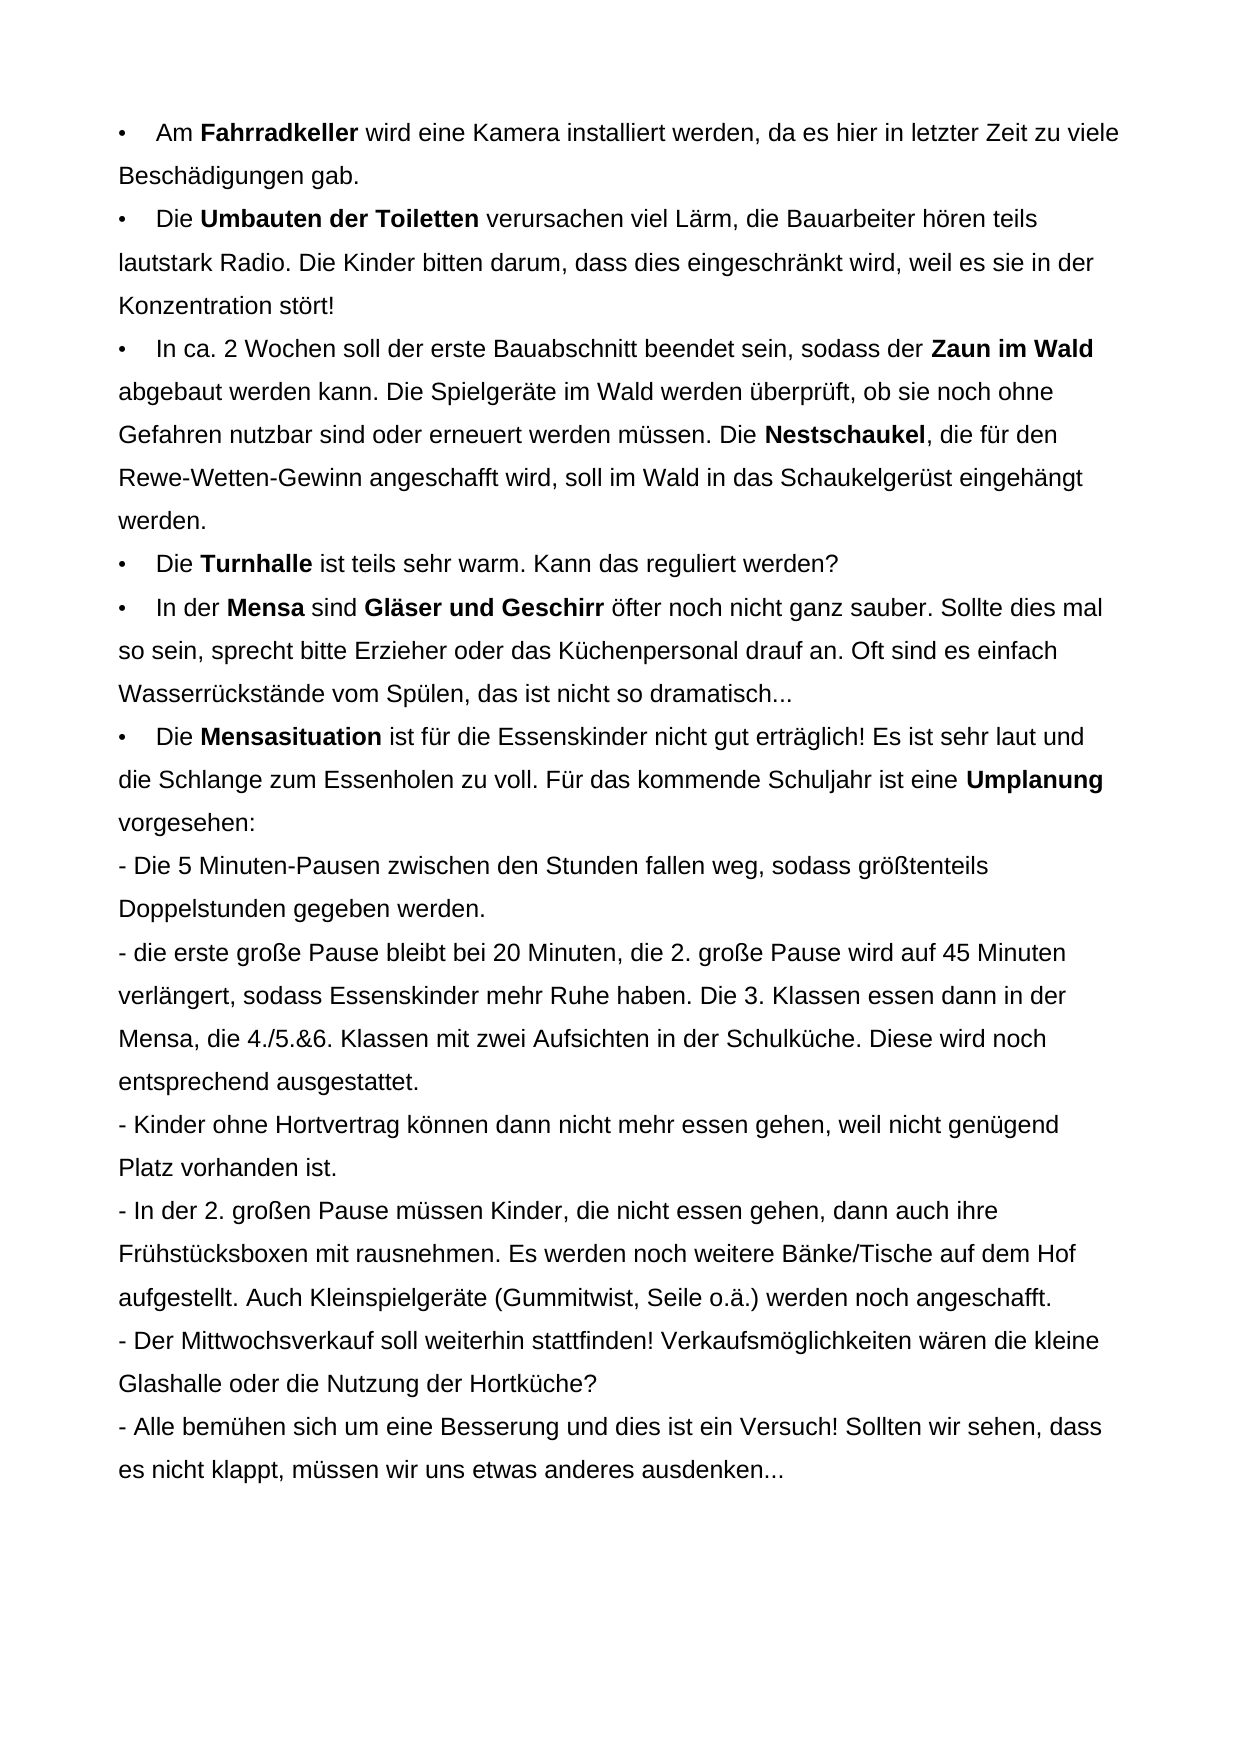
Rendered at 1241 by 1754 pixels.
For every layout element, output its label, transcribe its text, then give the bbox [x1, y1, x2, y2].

list In der Mensa sind Gläser und Geschirr öfter noch nicht ganz sauber. Sollte dies mal so sein, sprecht bitte Erzieher oder das Küchenpersonal drauf an. Oft sind es einfach Wasserrückstände vom Spülen, das ist nicht so dramatisch... [81, 592, 1122, 707]
list Am Fahrradkeller wird eine Kamera installiert werden, da es hier in letzter Zeit zu viele Beschädigungen gab. [81, 118, 1122, 190]
list In ca. 2 Wochen soll der erste Bauabschnitt beendet sein, sodass der Zaun im Wald abgebaut werden kann. Die Spielgeräte im Wald werden überprüft, ob sie noch ohne Gefahren nutzbar sind oder erneuert werden müssen. Die Nestschaukel, die für den Rewe-Wetten-Gewinn angeschafft wird, soll im Wald in das Schaukelgerüst eingehängt werden. [81, 334, 1122, 535]
list Die Umbauten der Toiletten verursachen viel Lärm, die Bauarbeiter hören teils lautstark Radio. Die Kinder bitten darum, dass dies eingeschränkt wird, weil es sie in der Konzentration stört! [81, 204, 1122, 319]
text - Kinder ohne Hortvertrag können dann nicht mehr essen gehen, weil nicht genügend Platz vorhanden ist. [118, 1110, 1122, 1182]
text - die erste große Pause bleibt bei 20 Minuten, die 2. große Pause wird auf 45 Minuten verlängert, sodass Essenskinder mehr Ruhe haben. Die 3. Klassen essen dann in der Mensa, die 4./5.&6. Klassen mit zwei Aufsichten in der Schulküche. Diese wird noch entsprechend ausgestattet. [118, 937, 1122, 1096]
list Die Turnhalle ist teils sehr warm. Kann das reguliert werden? [81, 549, 1122, 578]
text - Der Mittwochsverkauf soll weiterhin stattfinden! Verkaufsmöglichkeiten wären die kleine Glashalle oder die Nutzung der Hortküche? [118, 1326, 1122, 1397]
list Die Mensasituation ist für die Essenskinder nicht gut erträglich! Es ist sehr laut und die Schlange zum Essenholen zu voll. Für das kommende Schuljahr ist eine Umplanung vorgesehen: [81, 722, 1122, 837]
text - Alle bemühen sich um eine Besserung und dies ist ein Versuch! Sollten wir sehen, dass es nicht klappt, müssen wir uns etwas anderes ausdenken... [118, 1412, 1122, 1484]
text - In der 2. großen Pause müssen Kinder, die nicht essen gehen, dann auch ihre Frühstücksboxen mit rausnehmen. Es werden noch weitere Bänke/Tische auf dem Hof aufgestellt. Auch Kleinspielgeräte (Gummitwist, Seile o.ä.) werden noch angeschafft. [118, 1196, 1122, 1311]
text - Die 5 Minuten-Pausen zwischen den Stunden fallen weg, sodass größtenteils Doppelstunden gegeben werden. [118, 851, 1122, 923]
